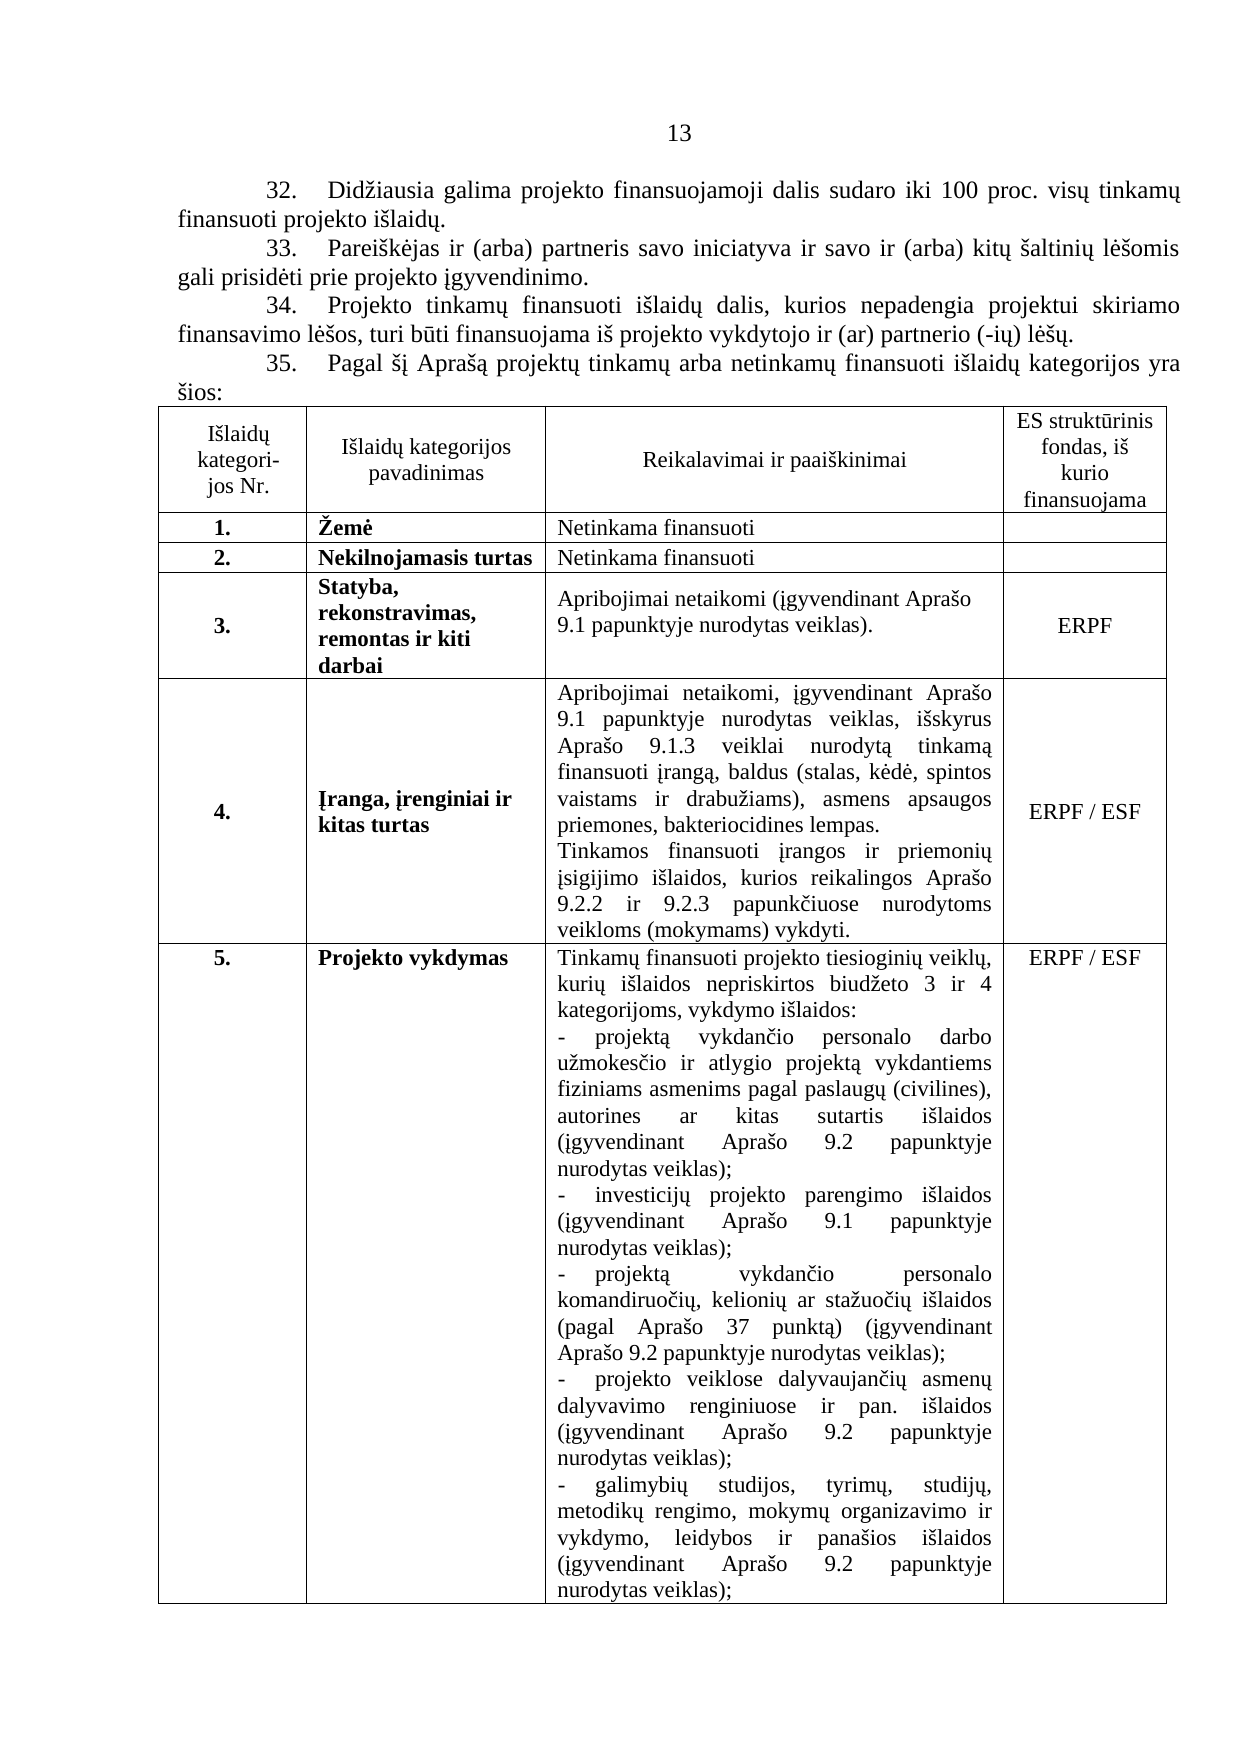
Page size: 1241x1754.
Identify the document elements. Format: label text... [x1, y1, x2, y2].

table_cell Apribojimai netaikomi, įgyvendinant Aprašo 9.1 papunktyje nurodytas veiklas, išskyrus Aprašo 9.1.3 veiklai nurodytą tinkamą finansuoti įrangą, baldus (stalas, kėdė, spintos vaistams ir drabužiams), asmens apsaugos priemones, bakteriocidines lempas. Tinkamos finansuoti įrangos ir priemonių įsigijimo išlaidos, kurios reikalingos Aprašo 9.2.2 ir 9.2.3 papunkčiuose nurodytoms veikloms (mokymams) vykdyti. [546, 679, 1003, 943]
table_cell 1. [159, 513, 306, 542]
table_cell ERPF [1004, 573, 1166, 678]
table_cell 2. [159, 543, 306, 572]
table_cell ERPF / ESF [1004, 679, 1166, 943]
table_cell 5. [159, 944, 306, 1603]
text 32. Didžiausia galima projekto finansuojamoji dalis sudaro iki 100 proc. visų tinkamų finansuoti projekto išlaidų. [177, 176, 1181, 233]
text 33. Pareiškėjas ir (arba) partneris savo iniciatyva ir savo ir (arba) kitų šaltinių lėšomis gali prisidėti prie projekto įgyvendinimo. [177, 233, 1181, 291]
table_header Reikalavimai ir paaiškinimai [546, 407, 1003, 512]
text 34. Projekto tinkamų finansuoti išlaidų dalis, kurios nepadengia projektui skiriamo finansavimo lėšos, turi būti finansuojama iš projekto vykdytojo ir (ar) partnerio (-ių) lėšų. [177, 291, 1181, 348]
table_cell Įranga, įrenginiai ir kitas turtas [307, 679, 545, 943]
table_header ES struktūrinis fondas, iš kurio finansuojama [1004, 407, 1166, 512]
text 35. Pagal šį Aprašą projektų tinkamų arba netinkamų finansuoti išlaidų kategorijos yra šios: [177, 348, 1181, 406]
table_cell 3. [159, 573, 306, 678]
table_cell [1004, 543, 1166, 572]
table_header Išlaidų kategori- jos Nr. [159, 407, 306, 512]
table_cell Netinkama finansuoti [546, 543, 1003, 572]
table_cell Netinkama finansuoti [546, 513, 1003, 542]
table_header Išlaidų kategorijos pavadinimas [307, 407, 545, 512]
table_cell Statyba, rekonstravimas, remontas ir kiti darbai [307, 573, 545, 678]
table_cell Tinkamų finansuoti projekto tiesioginių veiklų, kurių išlaidos nepriskirtos biudžeto 3 ir 4 kategorijoms, vykdymo išlaidos: - projektą vykdančio personalo darbo užmokesčio ir atlygio projektą vykdantiems fiziniams asmenims pagal paslaugų (civilines), autorines ar kitas sutartis išlaidos (įgyvendinant Aprašo 9.2 papunktyje nurodytas veiklas); - investicijų projekto parengimo išlaidos (įgyvendinant Aprašo 9.1 papunktyje nurodytas veiklas); - projektą vykdančio personalo komandiruočių, kelionių ar stažuočių išlaidos (pagal Aprašo 37 punktą) (įgyvendinant Aprašo 9.2 papunktyje nurodytas veiklas); - projekto veiklose dalyvaujančių asmenų dalyvavimo renginiuose ir pan. išlaidos (įgyvendinant Aprašo 9.2 papunktyje nurodytas veiklas); - galimybių studijos, tyrimų, studijų, metodikų rengimo, mokymų organizavimo ir vykdymo, leidybos ir panašios išlaidos (įgyvendinant Aprašo 9.2 papunktyje nurodytas veiklas); [546, 944, 1003, 1603]
table_cell Žemė [307, 513, 545, 542]
table_cell Projekto vykdymas [307, 944, 545, 1603]
table_cell ERPF / ESF [1004, 944, 1166, 1603]
table_cell Nekilnojamasis turtas [307, 543, 545, 572]
table_cell [1004, 513, 1166, 542]
table_cell 4. [159, 679, 306, 943]
table_cell Apribojimai netaikomi (įgyvendinant Aprašo 9.1 papunktyje nurodytas veiklas). [546, 573, 1003, 678]
